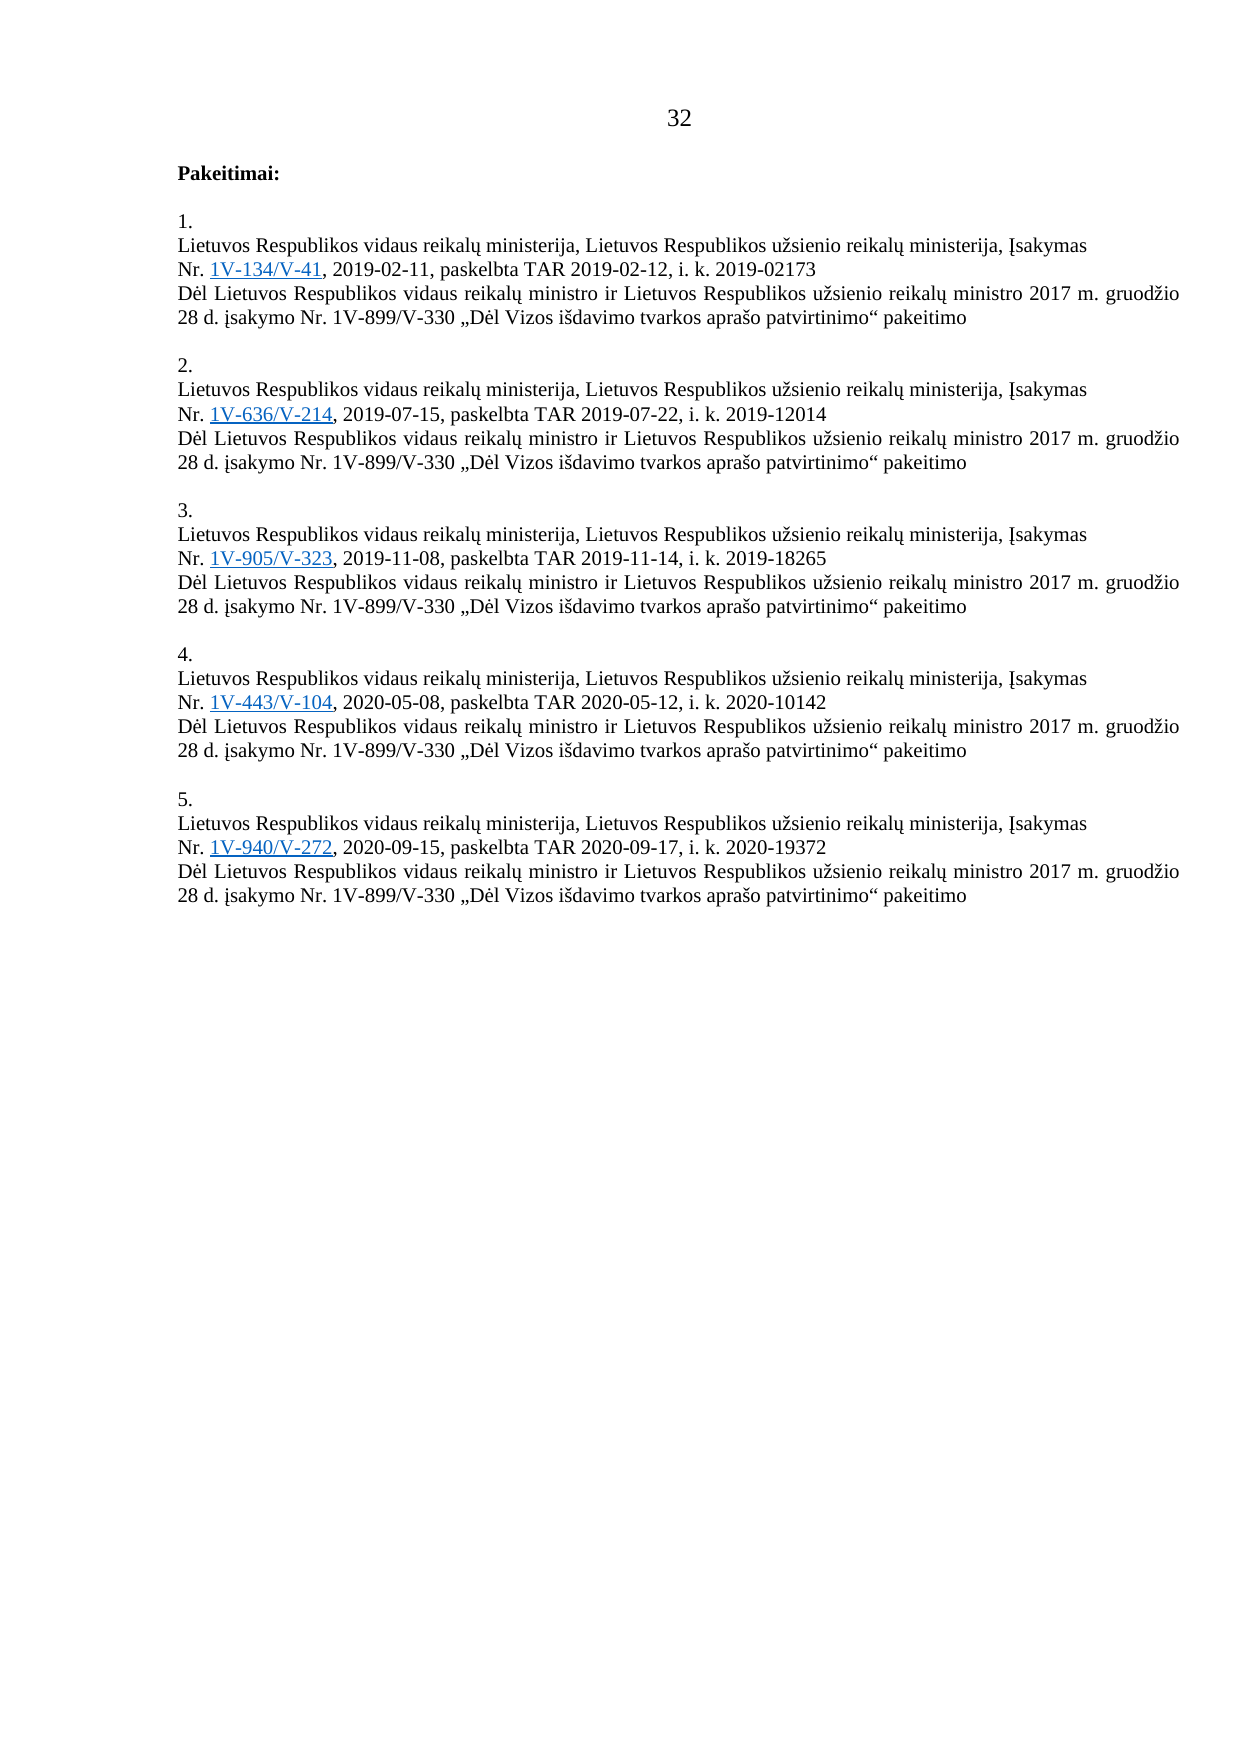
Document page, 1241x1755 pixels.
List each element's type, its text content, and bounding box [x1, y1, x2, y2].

text Nr. 1V-134/V-41, 2019-02-11, paskelbta TAR 2019-02-12, i. k. 2019-02173 [177, 257, 1181, 281]
text Nr. 1V-443/V-104, 2020-05-08, paskelbta TAR 2020-05-12, i. k. 2020-10142 [177, 690, 1181, 714]
text Dėl Lietuvos Respublikos vidaus reikalų ministro ir Lietuvos Respublikos užsienio reikalų ministro 2017 m. gruodžio 28 d. įsakymo Nr. 1V-899/V-330 „Dėl Vizos išdavimo tvarkos aprašo patvirtinimo“ pakeitimo [177, 426, 1181, 474]
text Nr. 1V-905/V-323, 2019-11-08, paskelbta TAR 2019-11-14, i. k. 2019-18265 [177, 546, 1181, 570]
text Nr. 1V-636/V-214, 2019-07-15, paskelbta TAR 2019-07-22, i. k. 2019-12014 [177, 401, 1181, 426]
text 1. [177, 209, 1181, 233]
text Lietuvos Respublikos vidaus reikalų ministerija, Lietuvos Respublikos užsienio reikalų ministerija, Įsakymas [177, 522, 1181, 546]
text 2. [177, 353, 1181, 377]
text Dėl Lietuvos Respublikos vidaus reikalų ministro ir Lietuvos Respublikos užsienio reikalų ministro 2017 m. gruodžio 28 d. įsakymo Nr. 1V-899/V-330 „Dėl Vizos išdavimo tvarkos aprašo patvirtinimo“ pakeitimo [177, 570, 1181, 618]
text Dėl Lietuvos Respublikos vidaus reikalų ministro ir Lietuvos Respublikos užsienio reikalų ministro 2017 m. gruodžio 28 d. įsakymo Nr. 1V-899/V-330 „Dėl Vizos išdavimo tvarkos aprašo patvirtinimo“ pakeitimo [177, 714, 1181, 762]
text Dėl Lietuvos Respublikos vidaus reikalų ministro ir Lietuvos Respublikos užsienio reikalų ministro 2017 m. gruodžio 28 d. įsakymo Nr. 1V-899/V-330 „Dėl Vizos išdavimo tvarkos aprašo patvirtinimo“ pakeitimo [177, 859, 1181, 907]
text 4. [177, 642, 1181, 666]
text Lietuvos Respublikos vidaus reikalų ministerija, Lietuvos Respublikos užsienio reikalų ministerija, Įsakymas [177, 811, 1181, 834]
text Dėl Lietuvos Respublikos vidaus reikalų ministro ir Lietuvos Respublikos užsienio reikalų ministro 2017 m. gruodžio 28 d. įsakymo Nr. 1V-899/V-330 „Dėl Vizos išdavimo tvarkos aprašo patvirtinimo“ pakeitimo [177, 281, 1181, 329]
text 3. [177, 498, 1181, 522]
text Lietuvos Respublikos vidaus reikalų ministerija, Lietuvos Respublikos užsienio reikalų ministerija, Įsakymas [177, 233, 1181, 257]
text Nr. 1V-940/V-272, 2020-09-15, paskelbta TAR 2020-09-17, i. k. 2020-19372 [177, 834, 1181, 859]
text 5. [177, 786, 1181, 811]
text Pakeitimai: [177, 161, 1181, 185]
text Lietuvos Respublikos vidaus reikalų ministerija, Lietuvos Respublikos užsienio reikalų ministerija, Įsakymas [177, 377, 1181, 401]
text Lietuvos Respublikos vidaus reikalų ministerija, Lietuvos Respublikos užsienio reikalų ministerija, Įsakymas [177, 666, 1181, 690]
